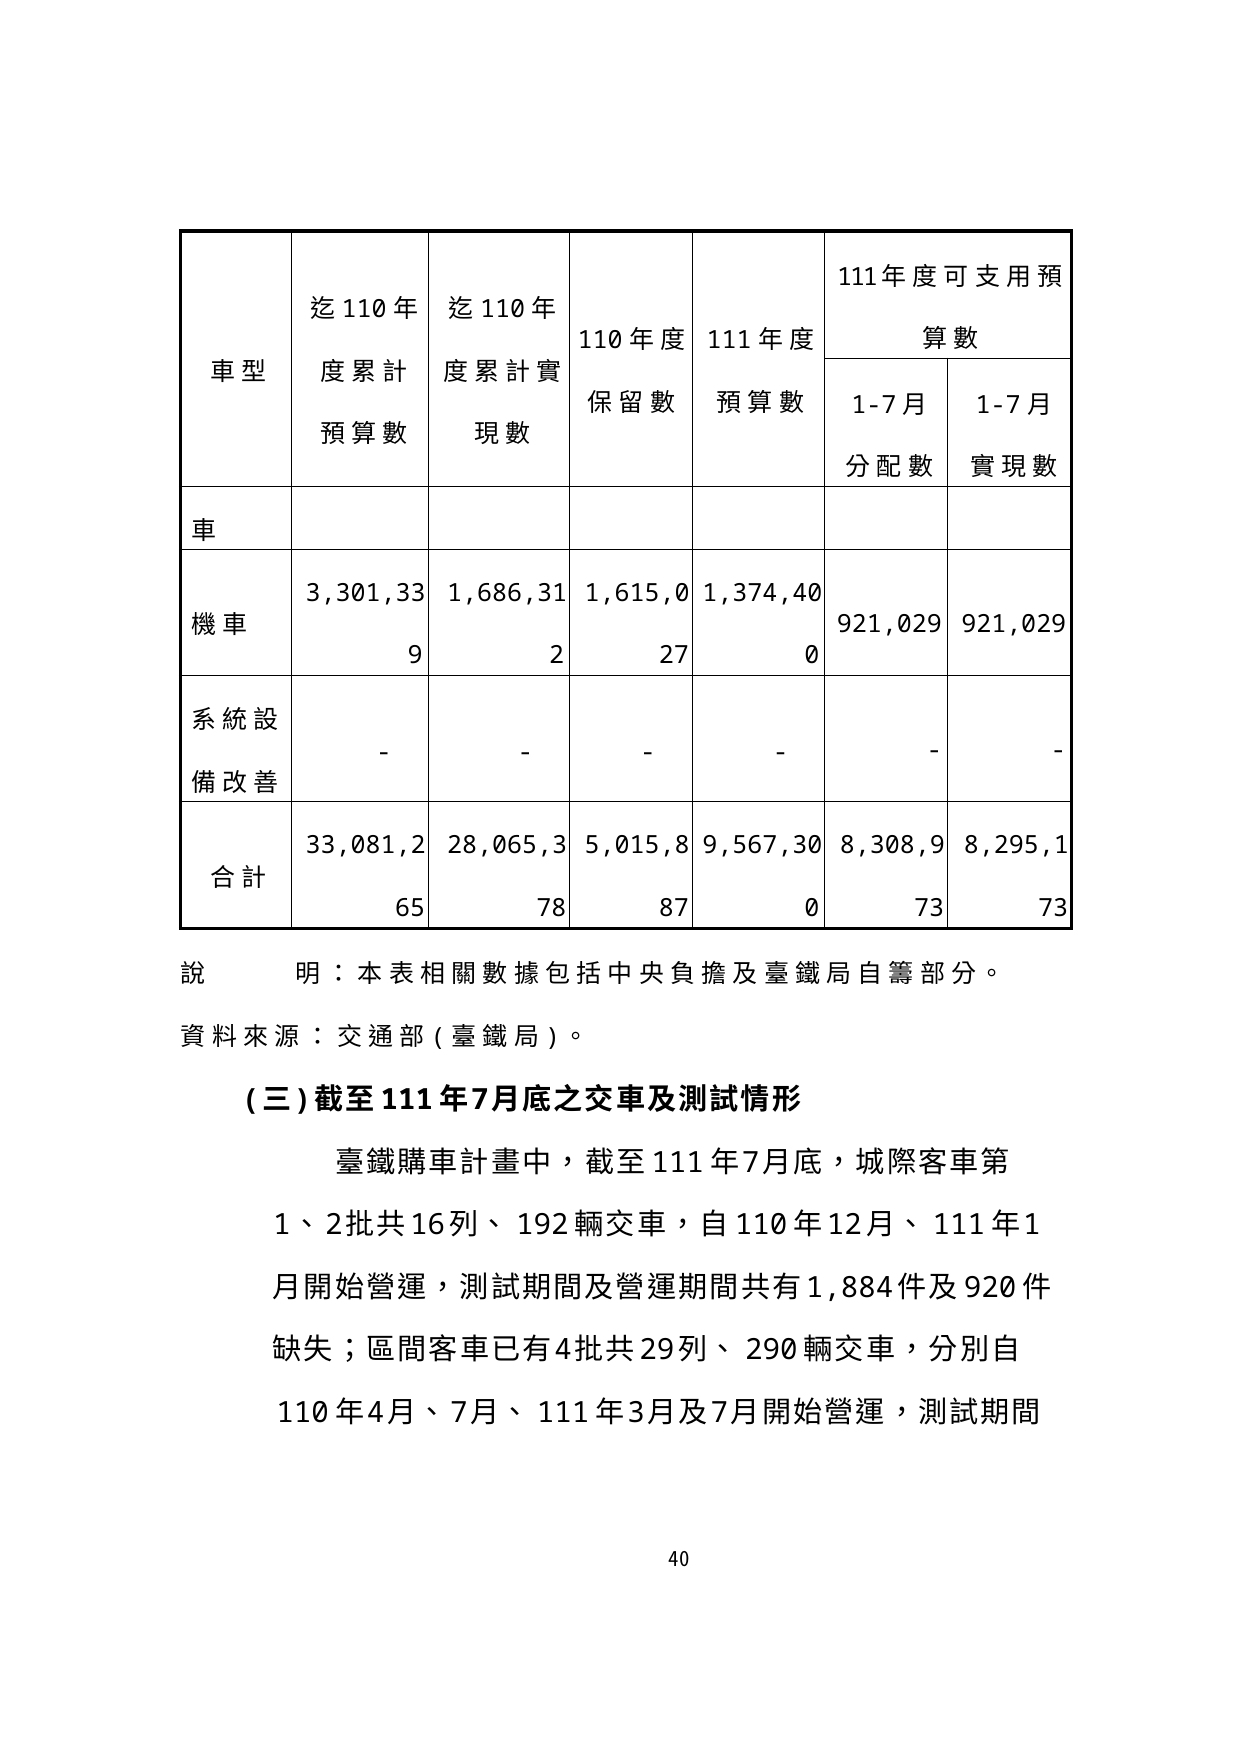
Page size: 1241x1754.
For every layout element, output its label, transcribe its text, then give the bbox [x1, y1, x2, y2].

table_cell 5,015,887 [570, 802, 692, 927]
table_header 車型 [182, 233, 291, 486]
table_cell - [693, 676, 824, 801]
table_cell 9,567,300 [693, 802, 824, 927]
table_cell 1-7月 分配數 [825, 359, 947, 486]
table_cell 921,029 [825, 550, 947, 675]
table_cell 921,029 [948, 550, 1070, 675]
table_cell 合計 [182, 802, 291, 927]
table_cell 28,065,378 [429, 802, 569, 927]
text 說 明：本表相關數據包括中央負擔及臺鐵局自籌部分。 [177, 930, 1063, 993]
table_cell 車 [182, 487, 291, 549]
table_header 迄110年度累計預算數 [292, 233, 428, 486]
table_cell 8,295,173 [948, 802, 1070, 927]
table_cell - [825, 676, 947, 801]
table_cell 系統設備改善 [182, 676, 291, 801]
table_cell 33,081,265 [292, 802, 428, 927]
table_cell [825, 487, 947, 549]
table_cell [570, 487, 692, 549]
table_header 迄110年度累計實現數 [429, 233, 569, 486]
table_cell - [429, 676, 569, 801]
table_cell [292, 487, 428, 549]
table_cell 3,301,339 [292, 550, 428, 675]
table_cell - [570, 676, 692, 801]
table_cell - [292, 676, 428, 801]
table_header 110年度保留數 [570, 233, 692, 486]
table_cell [429, 487, 569, 549]
table_cell 1,374,400 [693, 550, 824, 675]
text 臺鐵購車計畫中，截至111年7月底，城際客車第1、2批共16列、192輛交車，自110年12月、111年1月開始營運，測試期間及營運期間共有1,884件及920件缺失；區間客車已有4批共29列、290輛交車，分別自110年4月、7月、111年3月及7月開始營運，測試期間 [266, 1118, 1063, 1430]
table_cell 8,308,973 [825, 802, 947, 927]
table_cell 1,615,027 [570, 550, 692, 675]
table_cell 1-7月 實現數 [948, 359, 1070, 486]
table_cell [693, 487, 824, 549]
table_cell [948, 487, 1070, 549]
table_header 111年度 預算數 [693, 233, 824, 486]
text (三)截至111年7月底之交車及測試情形 [236, 1055, 1063, 1118]
table_cell 1,686,312 [429, 550, 569, 675]
text 資料來源：交通部(臺鐵局)。 [177, 993, 1063, 1055]
table_cell - [948, 676, 1070, 801]
table_cell 機車 [182, 550, 291, 675]
table_header 111年度可支用預算數 [825, 233, 1070, 357]
